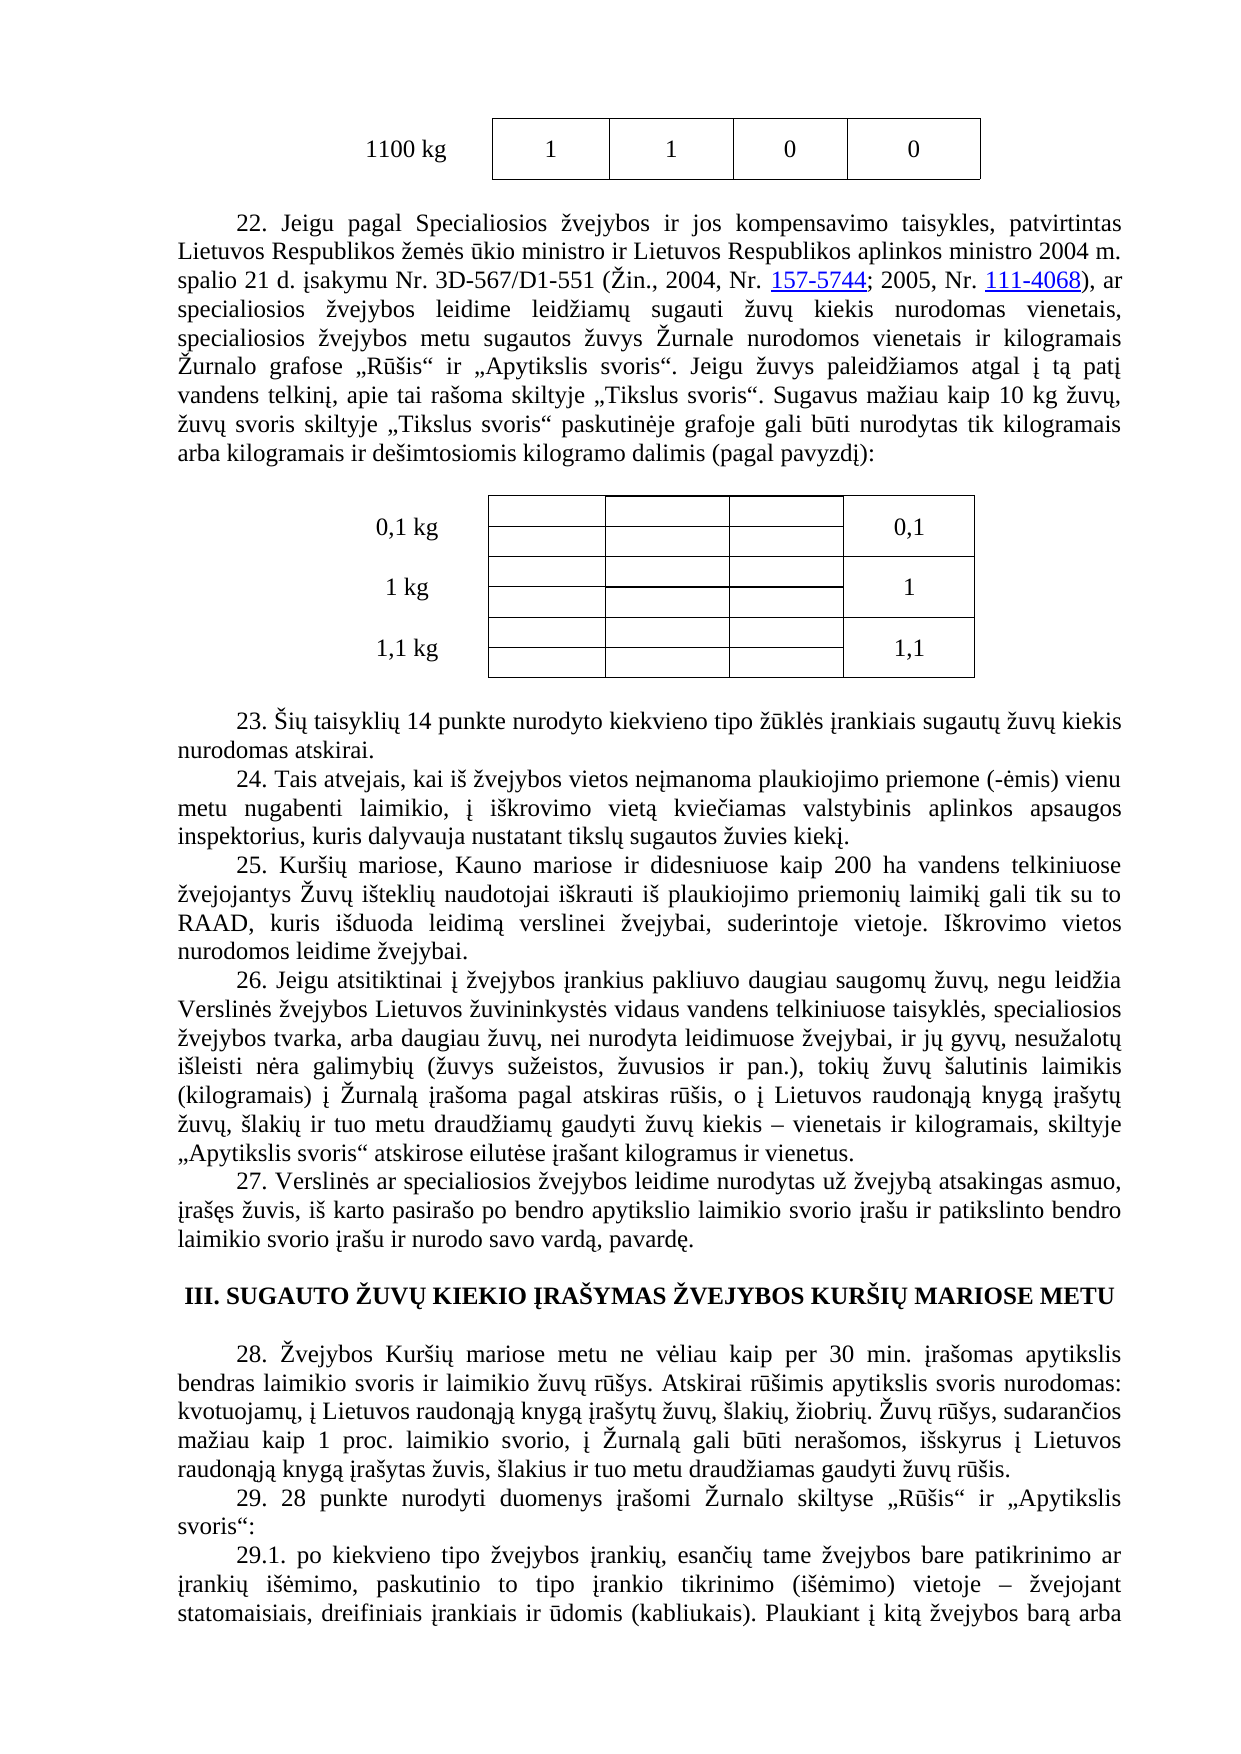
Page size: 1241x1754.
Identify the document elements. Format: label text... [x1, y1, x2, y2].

table_cell 1,1 [844, 618, 974, 677]
table_header [606, 497, 610, 526]
text 25. Kuršių mariose, Kauno mariose ir didesniuose kaip 200 ha vandens telkiniuose žvejojantys Žuvų išteklių naudotojai iškrauti iš plaukiojimo priemonių laimikį gali tik su to RAAD, kuris išduoda leidimą verslinei žvejybai, suderintoje vietoje. Iškrovimo vietos nurodomos leidime žvejybai. [177, 850, 1122, 965]
table_header [725, 497, 729, 526]
text 29.1. po kiekvieno tipo žvejybos įrankių, esančių tame žvejybos bare patikrinimo ar įrankių išėmimo, paskutinio to tipo įrankio tikrinimo (išėmimo) vietoje – žvejojant statomaisiais, dreifiniais įrankiais ir ūdomis (kabliukais). Plaukiant į kitą žvejybos barą arba [177, 1540, 1122, 1626]
text 26. Jeigu atsitiktinai į žvejybos įrankius pakliuvo daugiau saugomų žuvų, negu leidžia Verslinės žvejybos Lietuvos žuvininkystės vidaus vandens telkiniuose taisyklės, specialiosios žvejybos tvarka, arba daugiau žuvų, nei nurodyta leidimuose žvejybai, ir jų gyvų, nesužalotų išleisti nėra galimybių (žuvys sužeistos, žuvusios ir pan.), tokių žuvų šalutinis laimikis (kilogramais) į Žurnalą įrašoma pagal atskiras rūšis, o į Lietuvos raudonąją knygą įrašytų žuvų, šlakių ir tuo metu draudžiamų gaudyti žuvų kiekis – vienetais ir kilogramais, skiltyje „Apytikslis svoris“ atskirose eilutėse įrašant kilogramus ir vienetus. [177, 965, 1122, 1166]
table_cell 0 [734, 119, 847, 178]
table_cell [601, 618, 605, 647]
table_cell [839, 527, 843, 556]
table_cell [730, 648, 734, 677]
table_cell [489, 557, 493, 586]
table_cell [489, 618, 493, 647]
table_cell [725, 527, 729, 556]
text 22. Jeigu pagal Specialiosios žvejybos ir jos kompensavimo taisykles, patvirtintas Lietuvos Respublikos žemės ūkio ministro ir Lietuvos Respublikos aplinkos ministro 2004 m. spalio 21 d. įsakymu Nr. 3D-567/D1-551 (Žin., 2004, Nr. 157-5744; 2005, Nr. 111-4068), ar specialiosios žvejybos leidime leidžiamų sugauti žuvų kiekis nurodomas vienetais, specialiosios žvejybos metu sugautos žuvys Žurnale nurodomos vienetais ir kilogramais Žurnalo grafose „Rūšis“ ir „Apytikslis svoris“. Jeigu žuvys paleidžiamos atgal į tą patį vandens telkinį, apie tai rašoma skiltyje „Tikslus svoris“. Sugavus mažiau kaip 10 kg žuvų, žuvų svoris skiltyje „Tikslus svoris“ paskutinėje grafoje gali būti nurodytas tik kilogramais arba kilogramais ir dešimtosiomis kilogramo dalimis (pagal pavyzdį): [177, 208, 1122, 466]
table_cell [606, 618, 610, 647]
table_cell [606, 557, 610, 586]
table_cell 1 kg [325, 556, 488, 616]
text III. SUGAUTO ŽUVŲ KIEKIO ĮRAŠYMAS ŽVEJYBOS KURŠIŲ MARIOSE METU [177, 1281, 1122, 1310]
table_header [730, 497, 734, 526]
table_cell [725, 648, 729, 677]
text 24. Tais atvejais, kai iš žvejybos vietos neįmanoma plaukiojimo priemone (-ėmis) vienu metu nugabenti laimikio, į iškrovimo vietą kviečiamas valstybinis aplinkos apsaugos inspektorius, kuris dalyvauja nustatant tikslų sugautos žuvies kiekį. [177, 764, 1122, 850]
table_cell [839, 588, 843, 616]
table_cell [730, 527, 734, 556]
table_cell [601, 527, 605, 556]
text 27. Verslinės ar specialiosios žvejybos leidime nurodytas už žvejybą atsakingas asmuo, įrašęs žuvis, iš karto pasirašo po bendro apytikslio laimikio svorio įrašu ir patikslinto bendro laimikio svorio įrašu ir nurodo savo vardą, pavardę. [177, 1166, 1122, 1253]
table_cell [606, 527, 610, 556]
table_cell [725, 557, 729, 586]
table_cell [725, 618, 729, 647]
table_header [489, 496, 605, 526]
table_header 0,1 kg [325, 495, 488, 556]
table_cell [839, 618, 843, 647]
table_cell [839, 557, 843, 586]
table_cell [601, 557, 605, 586]
table_cell [725, 588, 729, 616]
table_cell 1 [493, 119, 609, 178]
table_cell [489, 527, 493, 556]
table_cell [489, 587, 605, 616]
table_cell [730, 557, 734, 586]
text 29. 28 punkte nurodyti duomenys įrašomi Žurnalo skiltyse „Rūšis“ ir „Apytikslis svoris“: [177, 1483, 1122, 1540]
table_cell [730, 588, 734, 616]
text 23. Šių taisyklių 14 punkte nurodyto kiekvieno tipo žūklės įrankiais sugautų žuvų kiekis nurodomas atskirai. [177, 706, 1122, 764]
table_cell [606, 588, 610, 616]
table_cell [601, 648, 605, 677]
table_cell 1100 kg [320, 118, 492, 178]
table_header 0,1 [844, 496, 974, 556]
table_cell 1 [844, 557, 974, 616]
table_cell 1,1 kg [325, 616, 488, 677]
table_cell [730, 618, 734, 647]
table_cell [489, 648, 493, 677]
table_cell 0 [848, 119, 980, 178]
table_cell [839, 648, 843, 677]
table_cell 1 [610, 119, 733, 178]
table_cell [606, 648, 610, 677]
table_header [839, 497, 843, 526]
text 28. Žvejybos Kuršių mariose metu ne vėliau kaip per 30 min. įrašomas apytikslis bendras laimikio svoris ir laimikio žuvų rūšys. Atskirai rūšimis apytikslis svoris nurodomas: kvotuojamų, į Lietuvos raudonąją knygą įrašytų žuvų, šlakių, žiobrių. Žuvų rūšys, sudarančios mažiau kaip 1 proc. laimikio svorio, į Žurnalą gali būti nerašomos, išskyrus į Lietuvos raudonąją knygą įrašytas žuvis, šlakius ir tuo metu draudžiamas gaudyti žuvų rūšis. [177, 1339, 1122, 1483]
